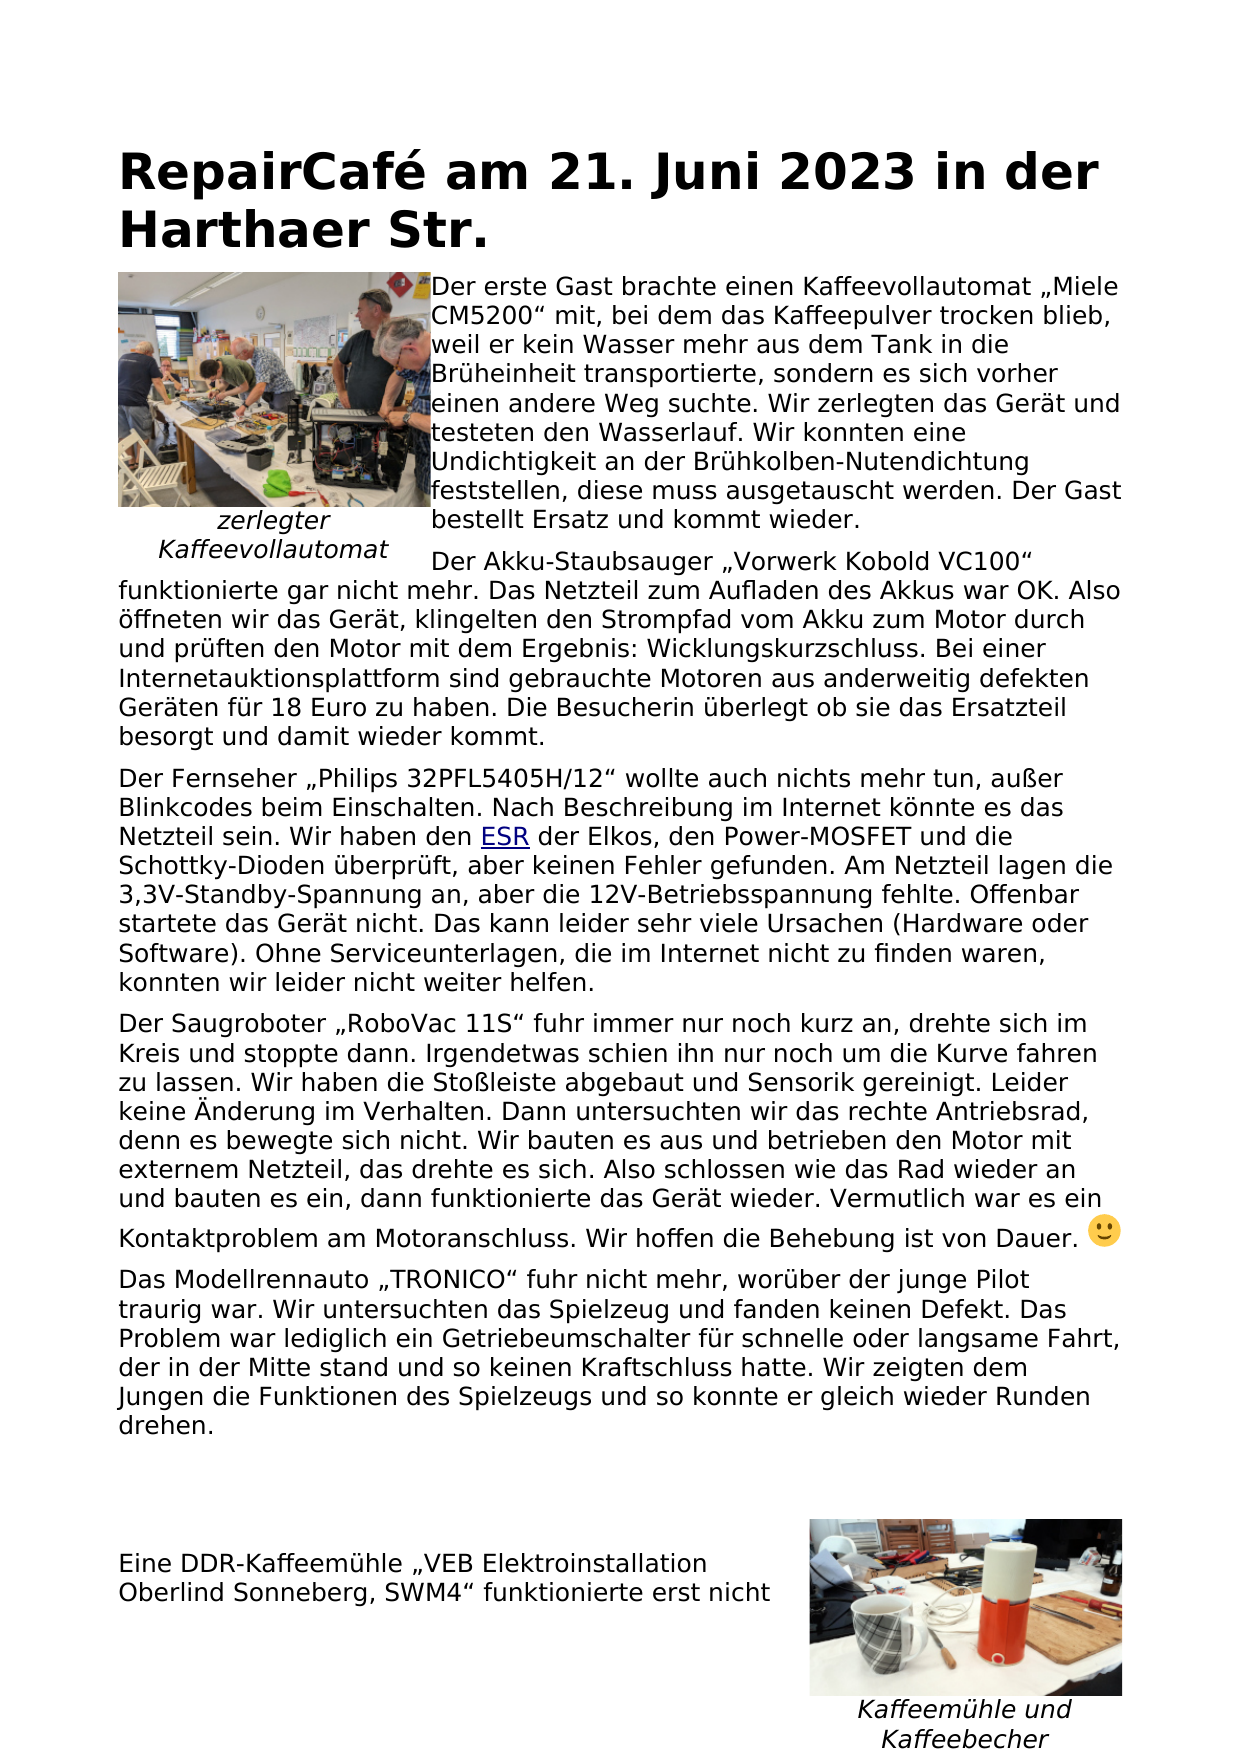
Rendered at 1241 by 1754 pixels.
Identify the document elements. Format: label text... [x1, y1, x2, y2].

text Der Saugroboter „RoboVac 11S“ fuhr immer nur noch kurz an, drehte sich im Kreis und stoppte dann. Irgendetwas schien ihn nur noch um die Kurve fahren zu lassen. Wir haben die Stoßleiste abgebaut und Sensorik gereinigt. Leider keine Änderung im Verhalten. Dann untersuchten wir das rechte Antriebsrad, denn es bewegte sich nicht. Wir bauten es aus und betrieben den Motor mit externem Netzteil, das drehte es sich. Also schlossen wie das Rad wieder an und bauten es ein, dann funktionierte das Gerät wieder. Vermutlich war es ein Kontaktproblem am Motoranschluss. Wir hoffen die Behebung ist von Dauer. [118, 1009, 1122, 1253]
picture [118, 272, 431, 507]
subtitle RepairCafé am 21. Juni 2023 in der Harthaer Str. [118, 143, 1122, 259]
text Kaffeemühle und Kaffeebecher [809, 1696, 1122, 1754]
text Eine DDR-Kaffeemühle „VEB Elektroinstallation Oberlind Sonneberg, SWM4“ funktionierte erst nicht [118, 1549, 809, 1607]
text Der Akku-Staubsauger „Vorwerk Kobold VC100“ funktionierte gar nicht mehr. Das Netzteil zum Aufladen des Akkus war OK. Also öffneten wir das Gerät, klingelten den Strompfad vom Akku zum Motor durch und prüften den Motor mit dem Ergebnis: Wicklungskurzschluss. Bei einer Internetauktionsplattform sind gebrauchte Motoren aus anderweitig defekten Geräten für 18 Euro zu haben. Die Besucherin überlegt ob sie das Ersatzteil besorgt und damit wieder kommt. [118, 547, 1122, 751]
text zerlegter Kaffeevollautomat [118, 507, 431, 565]
text Das Modellrennauto „TRONICO“ fuhr nicht mehr, worüber der junge Pilot traurig war. Wir untersuchten das Spielzeug und fanden keinen Defekt. Das Problem war lediglich ein Getriebeumschalter für schnelle oder langsame Fahrt, der in der Mitte stand und so keinen Kraftschluss hatte. Wir zeigten dem Jungen die Funktionen des Spielzeugs und so konnte er gleich wieder Runden drehen. [118, 1266, 1122, 1441]
text Der erste Gast brachte einen Kaffeevollautomat „Miele CM5200“ mit, bei dem das Kaffeepulver trocken blieb, weil er kein Wasser mehr aus dem Tank in die Brüheinheit transportierte, sondern es sich vorher einen andere Weg suchte. Wir zerlegten das Gerät und testeten den Wasserlauf. Wir konnten eine Undichtigkeit an der Brühkolben-Nutendichtung feststellen, diese muss ausgetauscht werden. Der Gast bestellt Ersatz und kommt wieder. [431, 272, 1122, 534]
picture [809, 1519, 1123, 1696]
text Der Fernseher „Philips 32PFL5405H/12“ wollte auch nichts mehr tun, außer Blinkcodes beim Einschalten. Nach Beschreibung im Internet könnte es das Netzteil sein. Wir haben den ESR der Elkos, den Power-MOSFET und die Schottky-Dioden überprüft, aber keinen Fehler gefunden. Am Netzteil lagen die 3,3V-Standby-Spannung an, aber die 12V-Betriebsspannung fehlte. Offenbar startete das Gerät nicht. Das kann leider sehr viele Ursachen (Hardware oder Software). Ohne Serviceunterlagen, die im Internet nicht zu finden waren, konnten wir leider nicht weiter helfen. [118, 764, 1122, 997]
